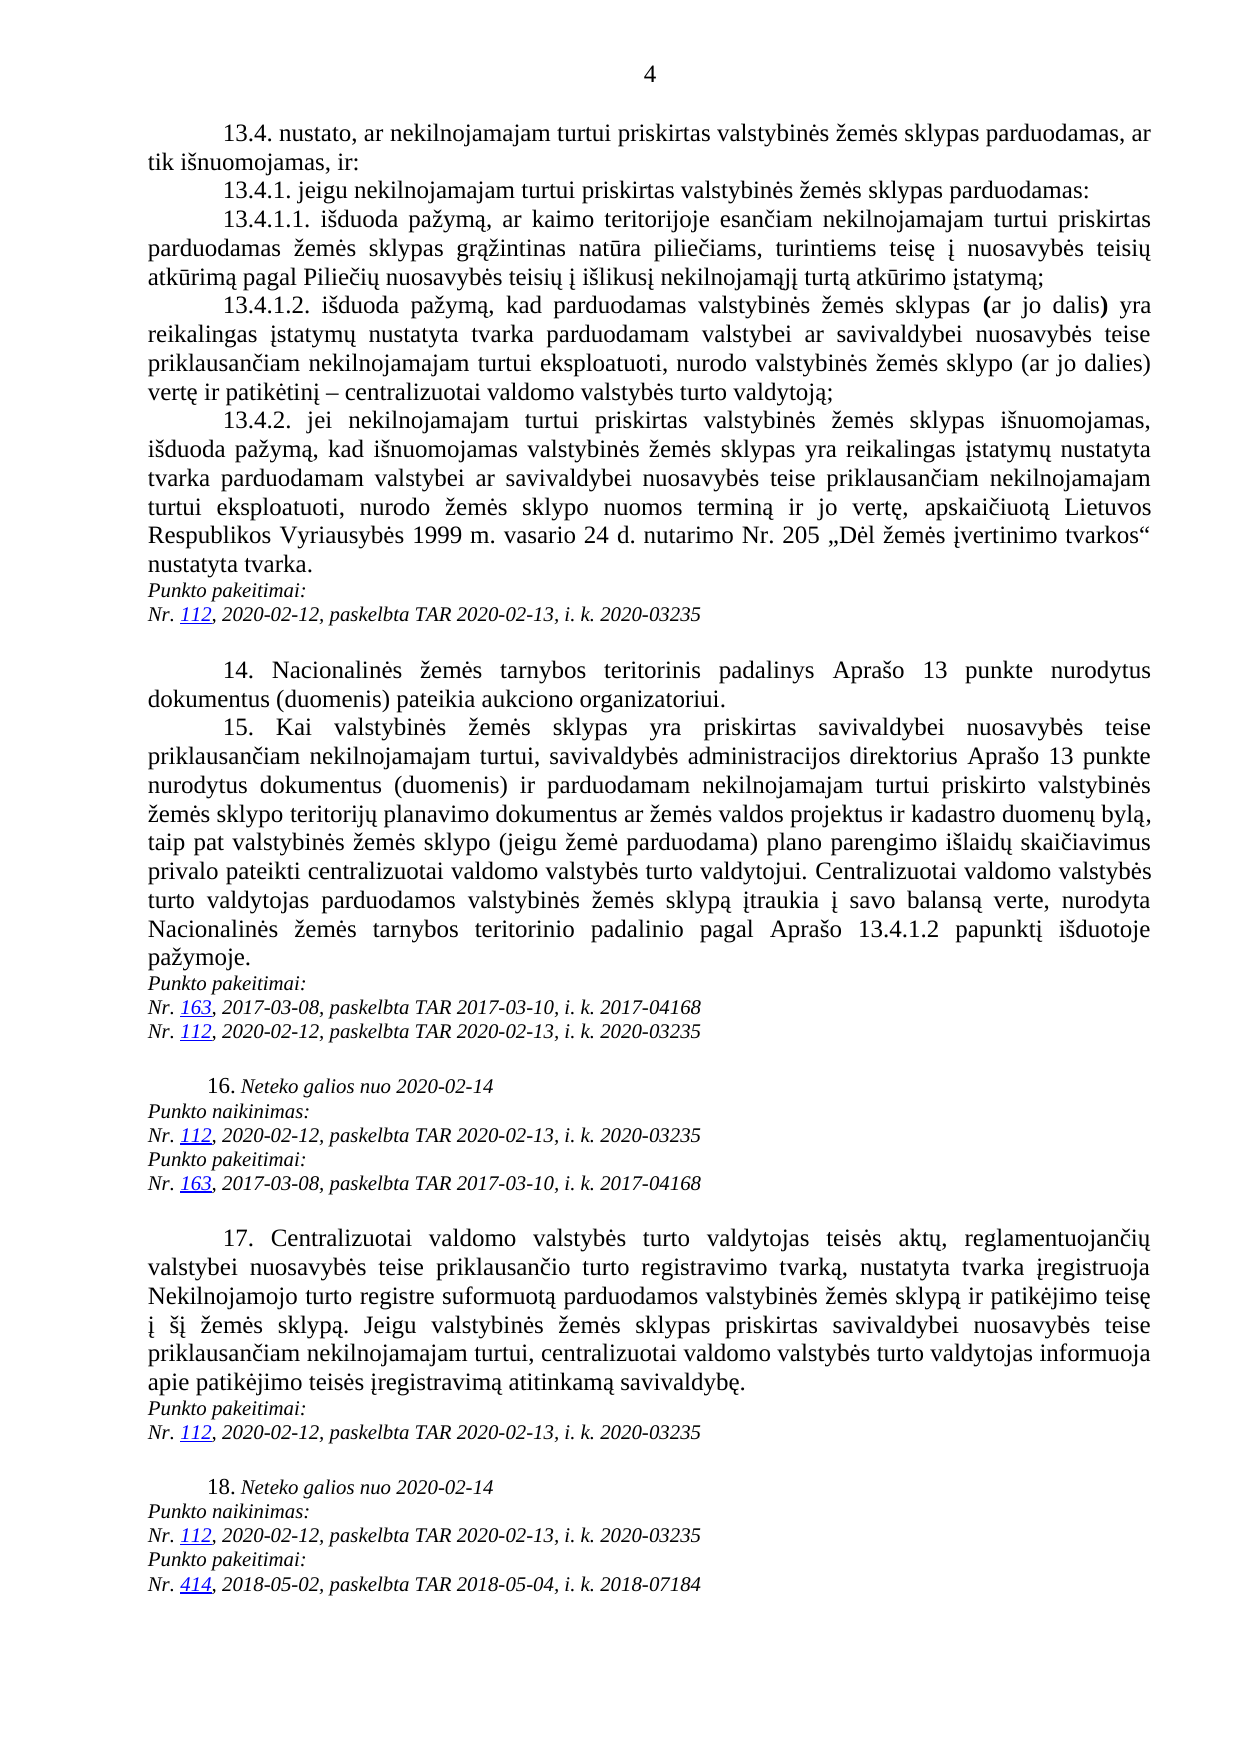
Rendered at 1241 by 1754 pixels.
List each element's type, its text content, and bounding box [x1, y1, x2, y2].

text 13.4.1.1. išduoda pažymą, ar kaimo teritorijoje esančiam nekilnojamajam turtui priskirtas parduodamas žemės sklypas grąžintinas natūra piliečiams, turintiems teisę į nuosavybės teisių atkūrimą pagal Piliečių nuosavybės teisių į išlikusį nekilnojamąjį turtą atkūrimo įstatymą; [148, 204, 1152, 291]
text Nr. 112, 2020-02-12, paskelbta TAR 2020-02-13, i. k. 2020-03235 [148, 1123, 1152, 1147]
text Nr. 112, 2020-02-12, paskelbta TAR 2020-02-13, i. k. 2020-03235 [148, 1523, 1152, 1547]
text Nr. 163, 2017-03-08, paskelbta TAR 2017-03-10, i. k. 2017-04168 [148, 995, 1152, 1019]
text 18. Neteko galios nuo 2020-02-14 [148, 1473, 1152, 1499]
text Nr. 163, 2017-03-08, paskelbta TAR 2017-03-10, i. k. 2017-04168 [148, 1171, 1152, 1195]
text Punkto naikinimas: [148, 1098, 1152, 1123]
text Punkto naikinimas: [148, 1499, 1152, 1523]
text 13.4.2. jei nekilnojamajam turtui priskirtas valstybinės žemės sklypas išnuomojamas, išduoda pažymą, kad išnuomojamas valstybinės žemės sklypas yra reikalingas įstatymų nustatyta tvarka parduodamam valstybei ar savivaldybei nuosavybės teise priklausančiam nekilnojamajam turtui eksploatuoti, nurodo žemės sklypo nuomos terminą ir jo vertę, apskaičiuotą Lietuvos Respublikos Vyriausybės 1999 m. vasario 24 d. nutarimo Nr. 205 „Dėl žemės įvertinimo tvarkos“ nustatyta tvarka. [148, 406, 1152, 578]
text Punkto pakeitimai: [148, 578, 1152, 602]
text Nr. 112, 2020-02-12, paskelbta TAR 2020-02-13, i. k. 2020-03235 [148, 1019, 1152, 1043]
text Nr. 112, 2020-02-12, paskelbta TAR 2020-02-13, i. k. 2020-03235 [148, 1420, 1152, 1444]
text Nr. 112, 2020-02-12, paskelbta TAR 2020-02-13, i. k. 2020-03235 [148, 602, 1152, 626]
text Punkto pakeitimai: [148, 971, 1152, 995]
text 14. Nacionalinės žemės tarnybos teritorinis padalinys Aprašo 13 punkte nurodytus dokumentus (duomenis) pateikia aukciono organizatoriui. [148, 655, 1152, 712]
text Punkto pakeitimai: [148, 1396, 1152, 1420]
text 13.4.1.2. išduoda pažymą, kad parduodamas valstybinės žemės sklypas (ar jo dalis) yra reikalingas įstatymų nustatyta tvarka parduodamam valstybei ar savivaldybei nuosavybės teise priklausančiam nekilnojamajam turtui eksploatuoti, nurodo valstybinės žemės sklypo (ar jo dalies) vertę ir patikėtinį – centralizuotai valdomo valstybės turto valdytoją; [148, 291, 1152, 406]
text 16. Neteko galios nuo 2020-02-14 [148, 1072, 1152, 1098]
text 13.4. nustato, ar nekilnojamajam turtui priskirtas valstybinės žemės sklypas parduodamas, ar tik išnuomojamas, ir: [148, 118, 1152, 176]
text 15. Kai valstybinės žemės sklypas yra priskirtas savivaldybei nuosavybės teise priklausančiam nekilnojamajam turtui, savivaldybės administracijos direktorius Aprašo 13 punkte nurodytus dokumentus (duomenis) ir parduodamam nekilnojamajam turtui priskirto valstybinės žemės sklypo teritorijų planavimo dokumentus ar žemės valdos projektus ir kadastro duomenų bylą, taip pat valstybinės žemės sklypo (jeigu žemė parduodama) plano parengimo išlaidų skaičiavimus privalo pateikti centralizuotai valdomo valstybės turto valdytojui. Centralizuotai valdomo valstybės turto valdytojas parduodamos valstybinės žemės sklypą įtraukia į savo balansą verte, nurodyta Nacionalinės žemės tarnybos teritorinio padalinio pagal Aprašo 13.4.1.2 papunktį išduotoje pažymoje. [148, 712, 1152, 971]
text 17. Centralizuotai valdomo valstybės turto valdytojas teisės aktų, reglamentuojančių valstybei nuosavybės teise priklausančio turto registravimo tvarką, nustatyta tvarka įregistruoja Nekilnojamojo turto registre suformuotą parduodamos valstybinės žemės sklypą ir patikėjimo teisę į šį žemės sklypą. Jeigu valstybinės žemės sklypas priskirtas savivaldybei nuosavybės teise priklausančiam nekilnojamajam turtui, centralizuotai valdomo valstybės turto valdytojas informuoja apie patikėjimo teisės įregistravimą atitinkamą savivaldybę. [148, 1223, 1152, 1396]
text 13.4.1. jeigu nekilnojamajam turtui priskirtas valstybinės žemės sklypas parduodamas: [148, 176, 1152, 204]
text Punkto pakeitimai: [148, 1147, 1152, 1171]
text Punkto pakeitimai: [148, 1547, 1152, 1571]
text Nr. 414, 2018-05-02, paskelbta TAR 2018-05-04, i. k. 2018-07184 [148, 1571, 1152, 1596]
